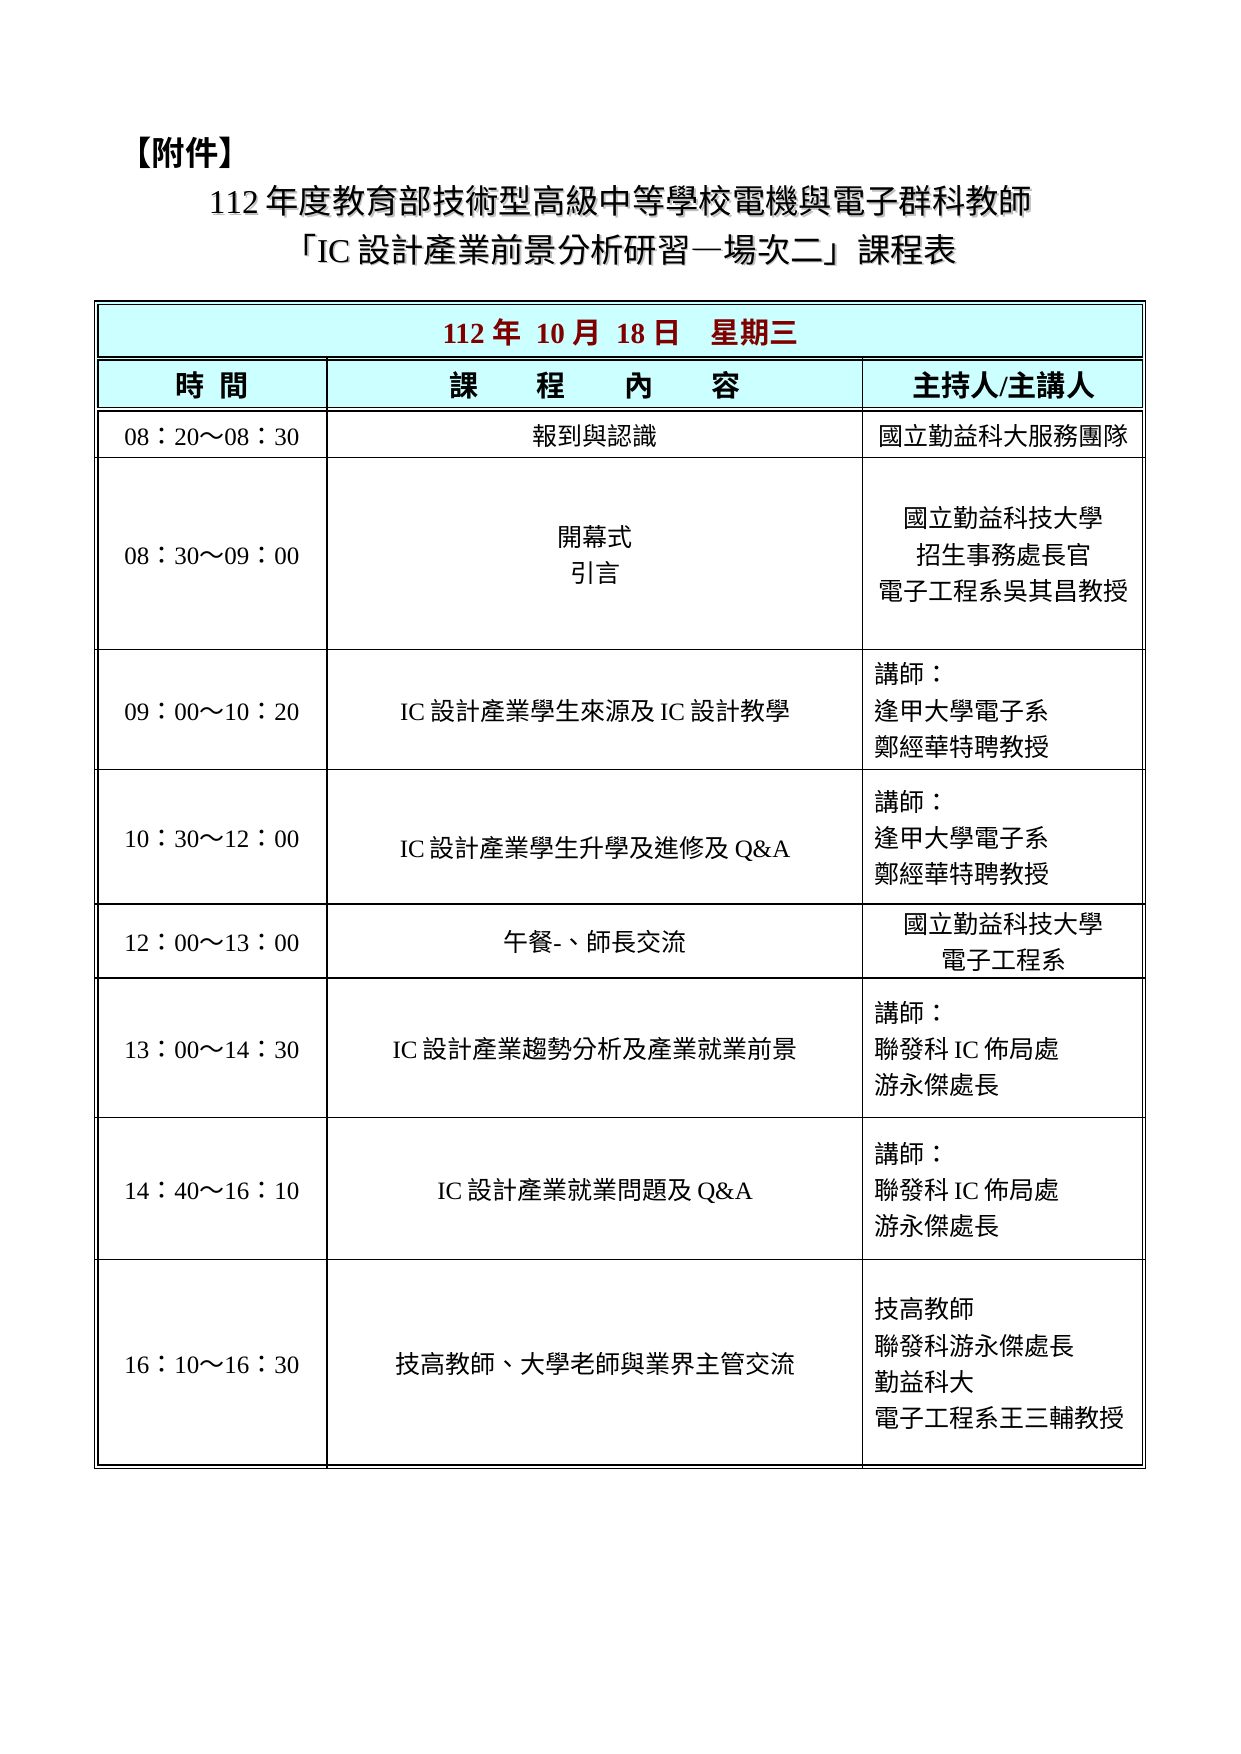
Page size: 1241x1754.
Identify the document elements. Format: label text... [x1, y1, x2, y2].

table_cell 12：00～13：00 [99, 905, 326, 977]
table_cell 講師： 逢甲大學電子系 鄭經華特聘教授 [863, 650, 1142, 769]
table_cell 國立勤益科大服務團隊 [863, 412, 1142, 457]
table_cell 10：30～12：00 [99, 770, 326, 903]
table_cell 技高教師 聯發科游永傑處長 勤益科大 電子工程系王三輔教授 [863, 1260, 1142, 1464]
table_cell IC設計產業趨勢分析及產業就業前景 [328, 979, 862, 1117]
table_header 112 年 10 月 18 日 星期三 [99, 305, 1142, 356]
table_cell IC設計產業就業問題及Q&A [328, 1118, 862, 1258]
table_cell 講師： 聯發科IC佈局處 游永傑處長 [863, 1118, 1142, 1258]
table_cell 講師： 逢甲大學電子系 鄭經華特聘教授 [863, 770, 1142, 903]
table_cell IC設計產業學生升學及進修及Q&A [328, 770, 862, 903]
table_cell 08：20～08：30 [99, 412, 326, 457]
table_cell 14：40～16：10 [99, 1118, 326, 1258]
text 112年度教育部技術型高級中等學校電機與電子群科教師 [118, 175, 1122, 223]
table_cell 國立勤益科技大學 招生事務處長官 電子工程系吳其昌教授 [863, 458, 1142, 648]
table_cell 16：10～16：30 [99, 1260, 326, 1464]
table_cell 課 程 內 容 [328, 361, 862, 407]
table_cell 講師： 聯發科IC佈局處 游永傑處長 [863, 979, 1142, 1117]
table_cell IC設計產業學生來源及IC設計教學 [328, 650, 862, 769]
table_cell 技高教師、大學老師與業界主管交流 [328, 1260, 862, 1464]
table_cell 13：00～14：30 [99, 979, 326, 1117]
table_cell 國立勤益科技大學 電子工程系 [863, 905, 1142, 977]
text 【附件】 [118, 127, 1122, 175]
table_cell 主持人/主講人 [863, 361, 1142, 407]
table_cell 08：30～09：00 [99, 458, 326, 648]
table_cell 午餐-、師長交流 [328, 905, 862, 977]
table_cell 報到與認識 [328, 412, 862, 457]
text 「IC設計產業前景分析研習—場次二」課程表 [118, 223, 1122, 272]
table_cell 開幕式 引言 [328, 458, 862, 648]
table_cell 時 間 [99, 361, 326, 407]
table_cell 09：00～10：20 [99, 650, 326, 769]
